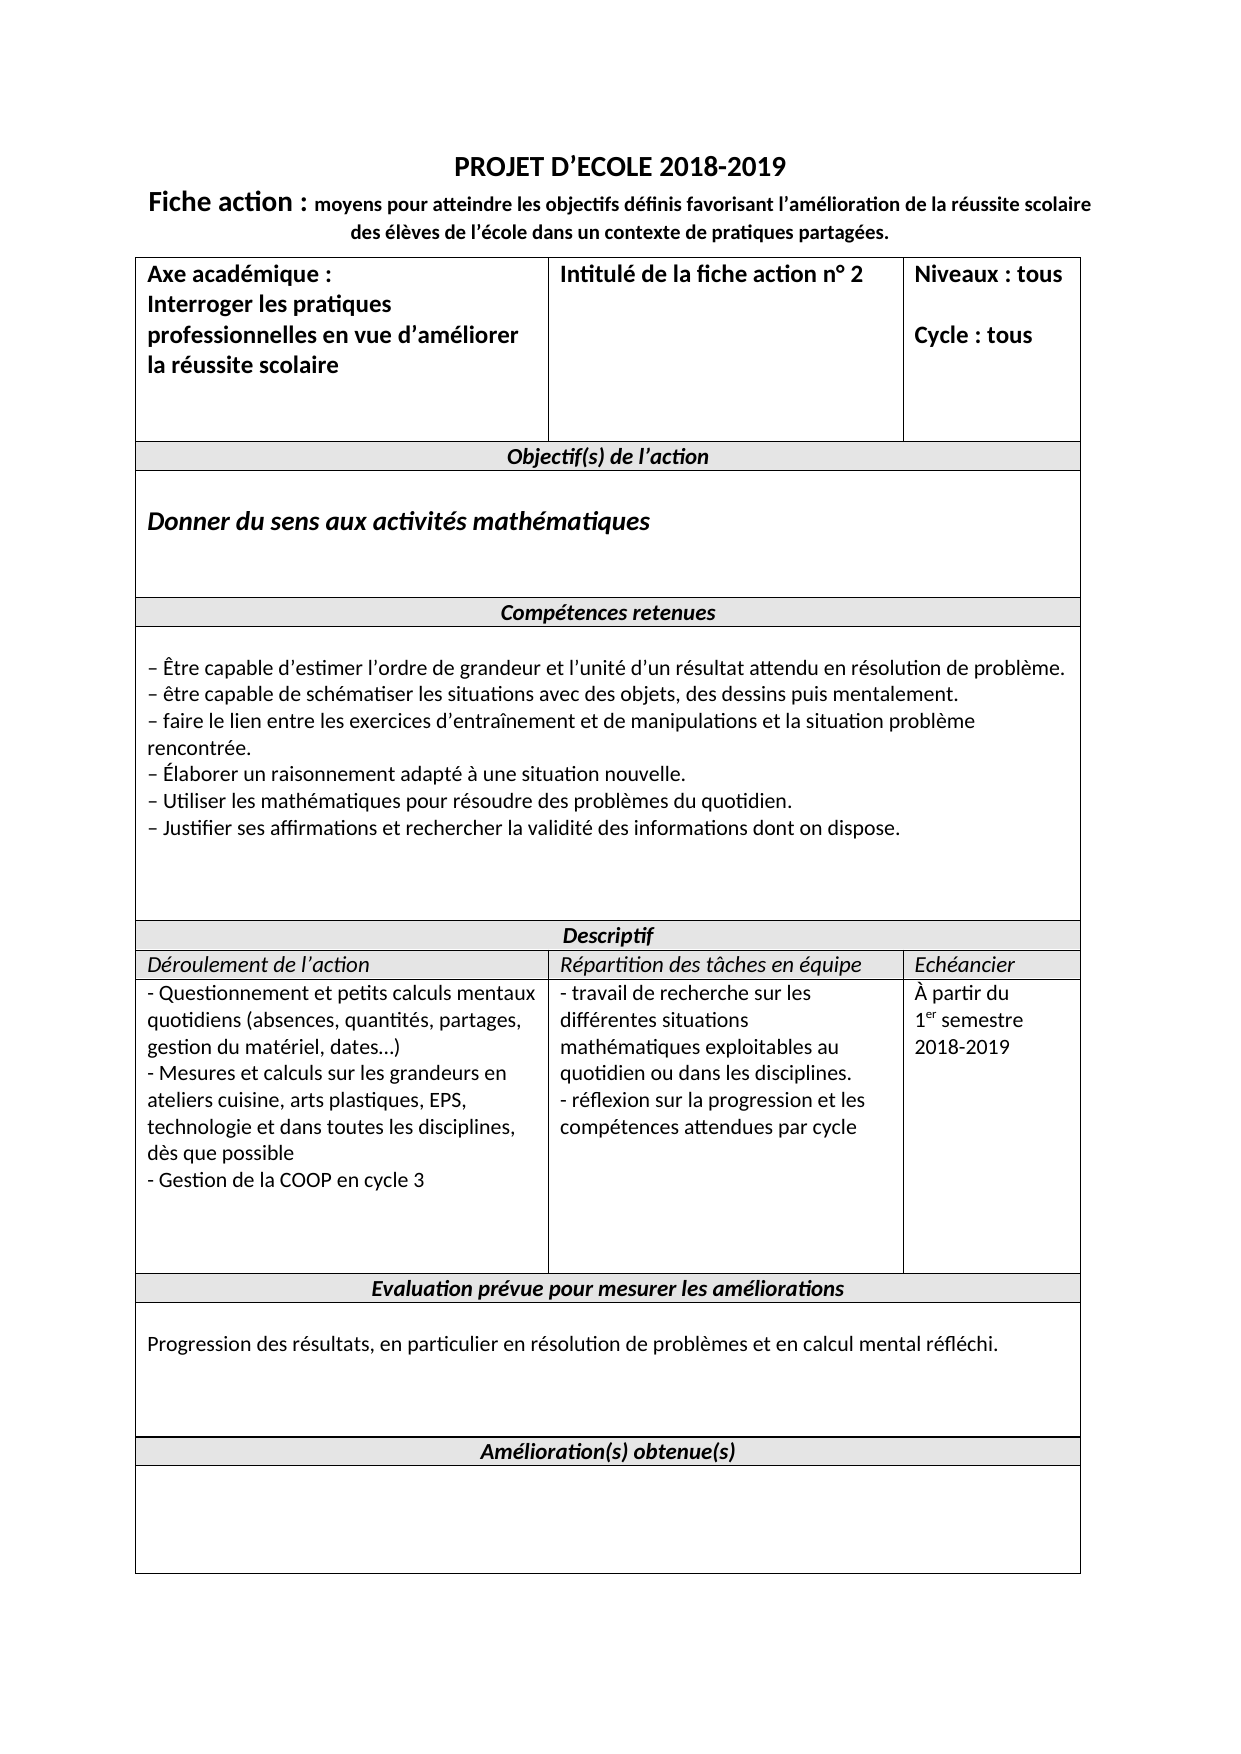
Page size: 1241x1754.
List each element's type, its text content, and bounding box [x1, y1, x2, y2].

text Fiche action : moyens pour atteindre les objectifs définis favorisant l’amélioration de la réussite scolaire des élèves de l’école dans un contexte de pratiques partagées. [148, 183, 1093, 244]
table_cell [136, 1466, 1080, 1573]
table_cell Déroulement de l’action [136, 951, 548, 978]
table_cell Donner du sens aux activités mathématiques [136, 471, 1080, 597]
table_cell Descriptif [136, 921, 1080, 949]
table_header Niveaux : tous Cycle : tous [904, 258, 1080, 441]
table_cell Répartition des tâches en équipe [549, 951, 903, 978]
table_cell Objectif(s) de l’action [136, 442, 1080, 470]
table_cell À partir du 1er semestre 2018-2019 [904, 980, 1080, 1273]
text PROJET D’ECOLE 2018-2019 [148, 148, 1093, 183]
table_cell Evaluation prévue pour mesurer les améliorations [136, 1274, 1080, 1302]
table_cell - Questionnement et petits calculs mentaux quotidiens (absences, quantités, partages, gestion du matériel, dates…) - Mesures et calculs sur les grandeurs en ateliers cuisine, arts plastiques, EPS, technologie et dans toutes les disciplines, dès que possible - Gestion de la COOP en cycle 3 [136, 980, 548, 1273]
table_header Intitulé de la fiche action n° 2 [549, 258, 903, 441]
table_cell Progression des résultats, en particulier en résolution de problèmes et en calcul mental réfléchi. [136, 1303, 1080, 1436]
table_cell Echéancier [904, 951, 1080, 978]
table_cell Amélioration(s) obtenue(s) [136, 1438, 1080, 1465]
table_cell - travail de recherche sur les différentes situations mathématiques exploitables au quotidien ou dans les disciplines. - réflexion sur la progression et les compétences attendues par cycle [549, 980, 903, 1273]
table_cell – Être capable d’estimer l’ordre de grandeur et l’unité d’un résultat attendu en résolution de problème. – être capable de schématiser les situations avec des objets, des dessins puis mentalement. – faire le lien entre les exercices d’entraînement et de manipulations et la situation problème rencontrée. – Élaborer un raisonnement adapté à une situation nouvelle. – Utiliser les mathématiques pour résoudre des problèmes du quotidien. – Justifier ses affirmations et rechercher la validité des informations dont on dispose. [136, 627, 1080, 920]
table_cell Compétences retenues [136, 598, 1080, 626]
table_header Axe académique : Interroger les pratiques professionnelles en vue d’améliorer la réussite scolaire [136, 258, 548, 441]
